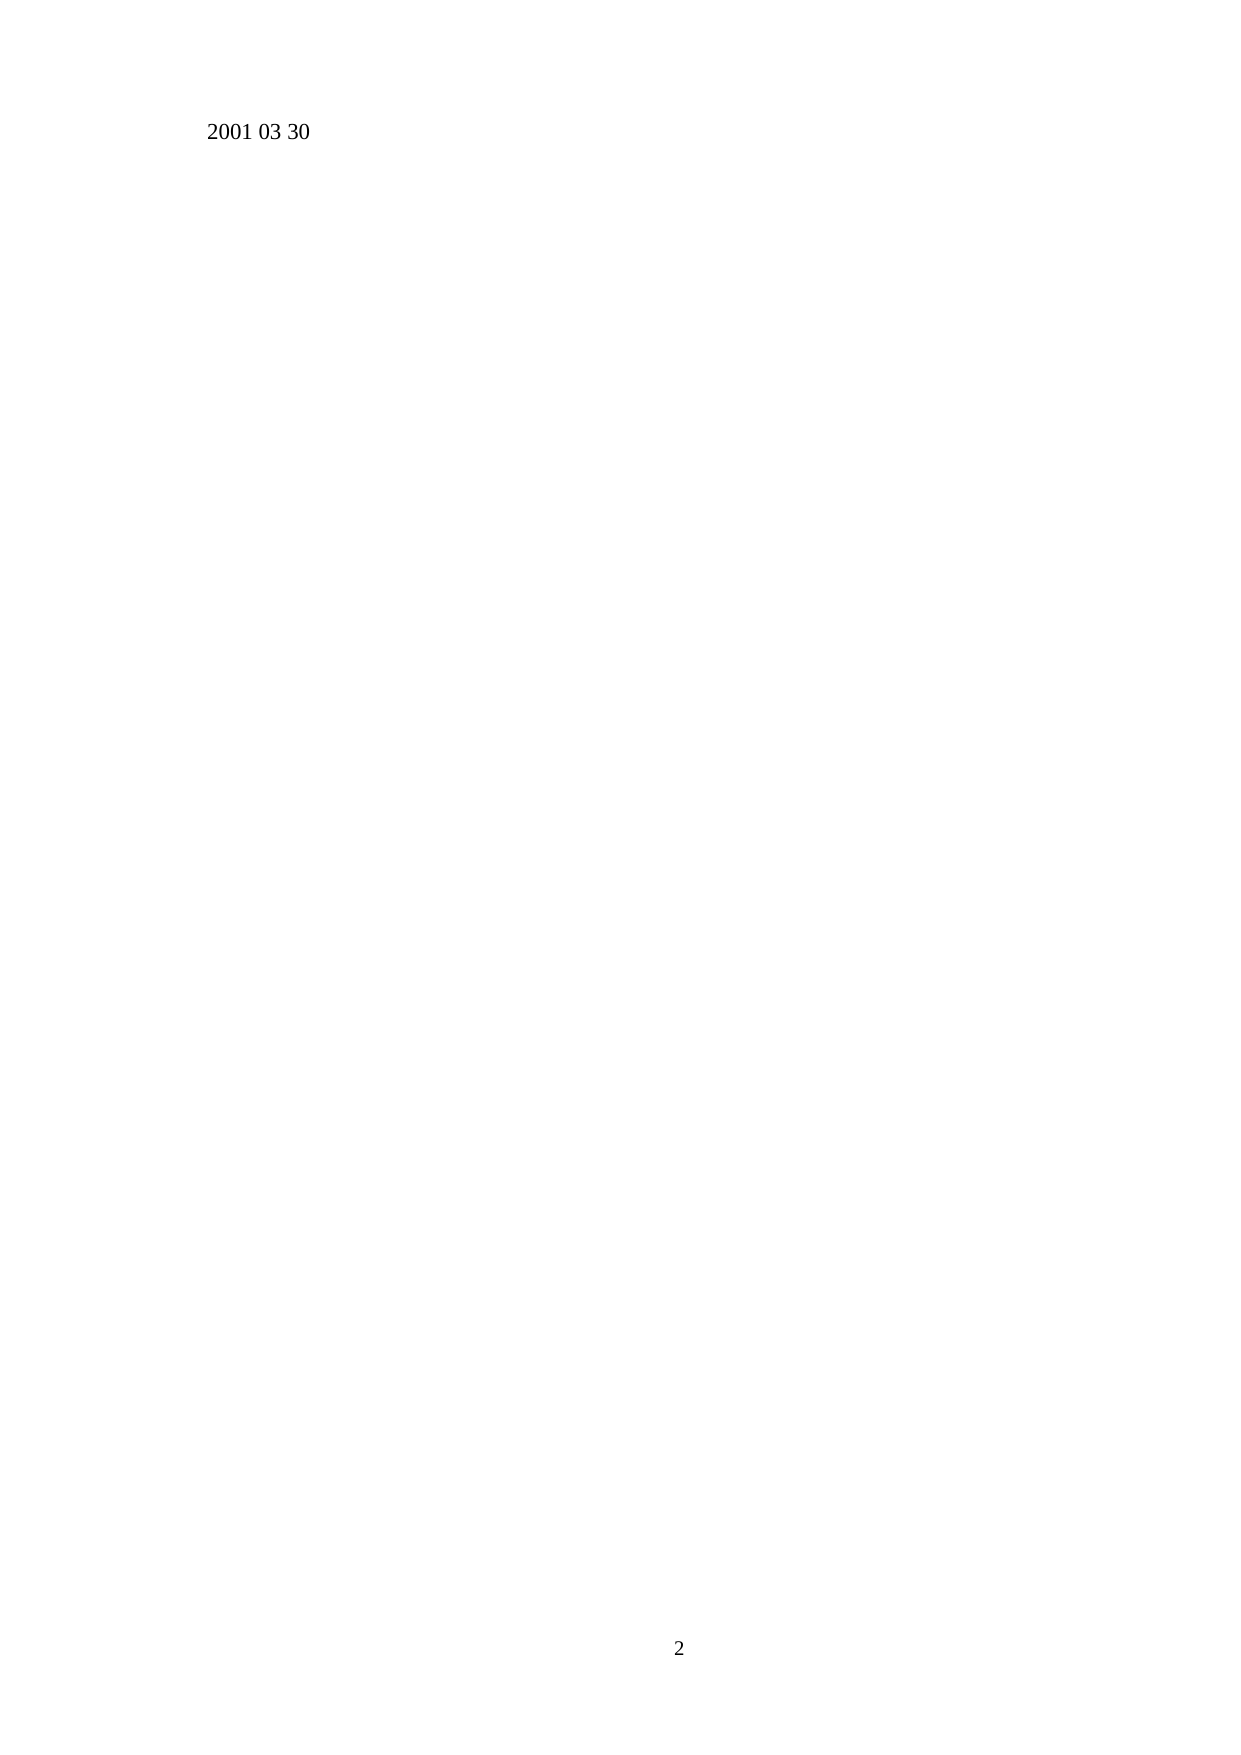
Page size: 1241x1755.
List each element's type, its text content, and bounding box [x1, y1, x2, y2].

text 2001 03 30 [207, 118, 1152, 202]
